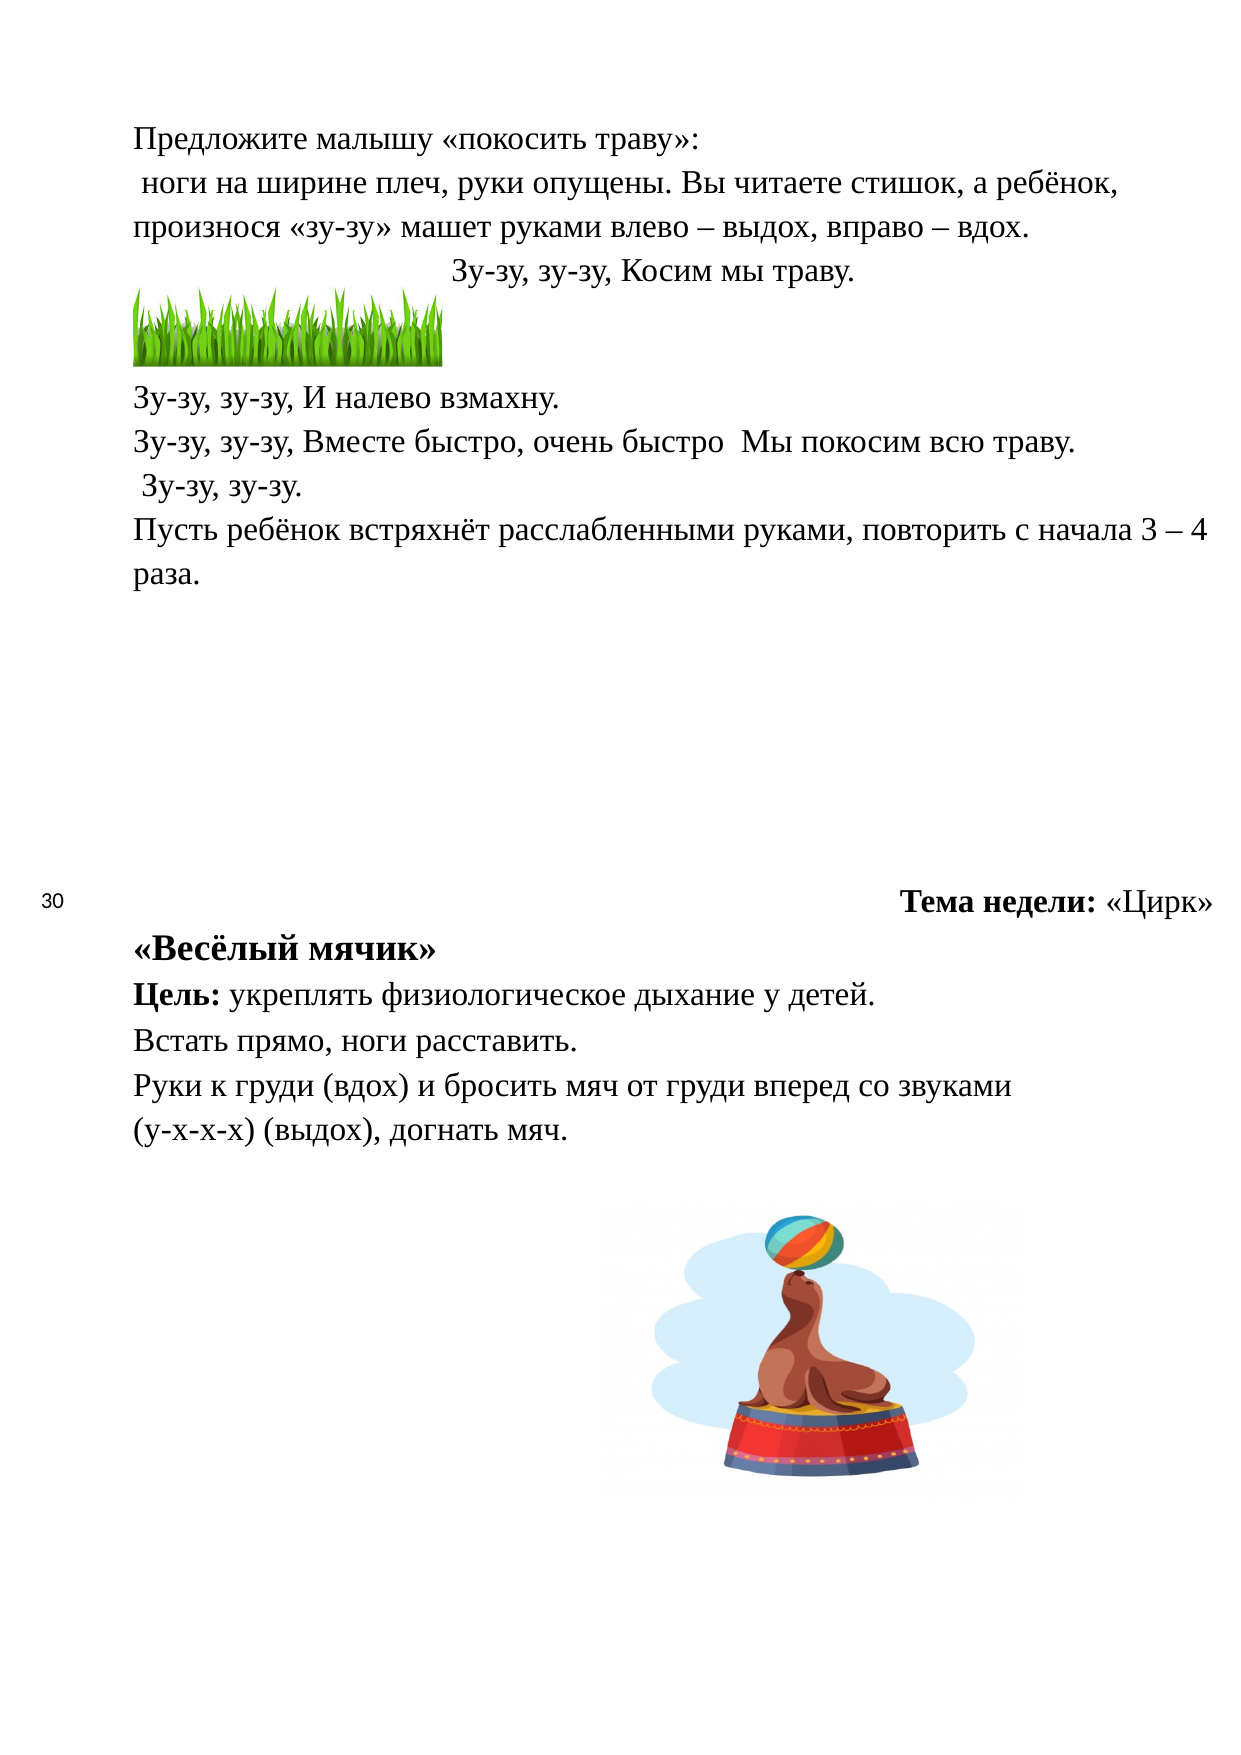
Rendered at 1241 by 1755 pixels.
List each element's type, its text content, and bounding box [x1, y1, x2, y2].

text Предложите малышу «покосить траву»: ноги на ширине плеч, руки опущены. Вы читаете стишок, а ребёнок, произнося «зу-зу» машет руками влево – выдох, вправо – вдох. Зу-зу, зу-зу, Косим мы траву. Зу-зу, зу-зу, И налево взмахну. Зу-зу, зу-зу, Вместе быстро, очень быстро Мы покосим всю траву. Зу-зу, зу-зу. Пусть ребёнок встряхнёт расслабленными руками, повторить с начала 3 – 4 раза. [133, 118, 1240, 592]
text Тема недели: «Цирк» «Весёлый мячик» Цель: укреплять физиологическое дыхание у детей. Встать прямо, ноги расставить. Руки к груди (вдох) и бросить мяч от груди вперед со звуками (у-х-х-х) (выдох), догнать мяч. [133, 881, 1240, 1148]
text 30 [41, 886, 80, 914]
